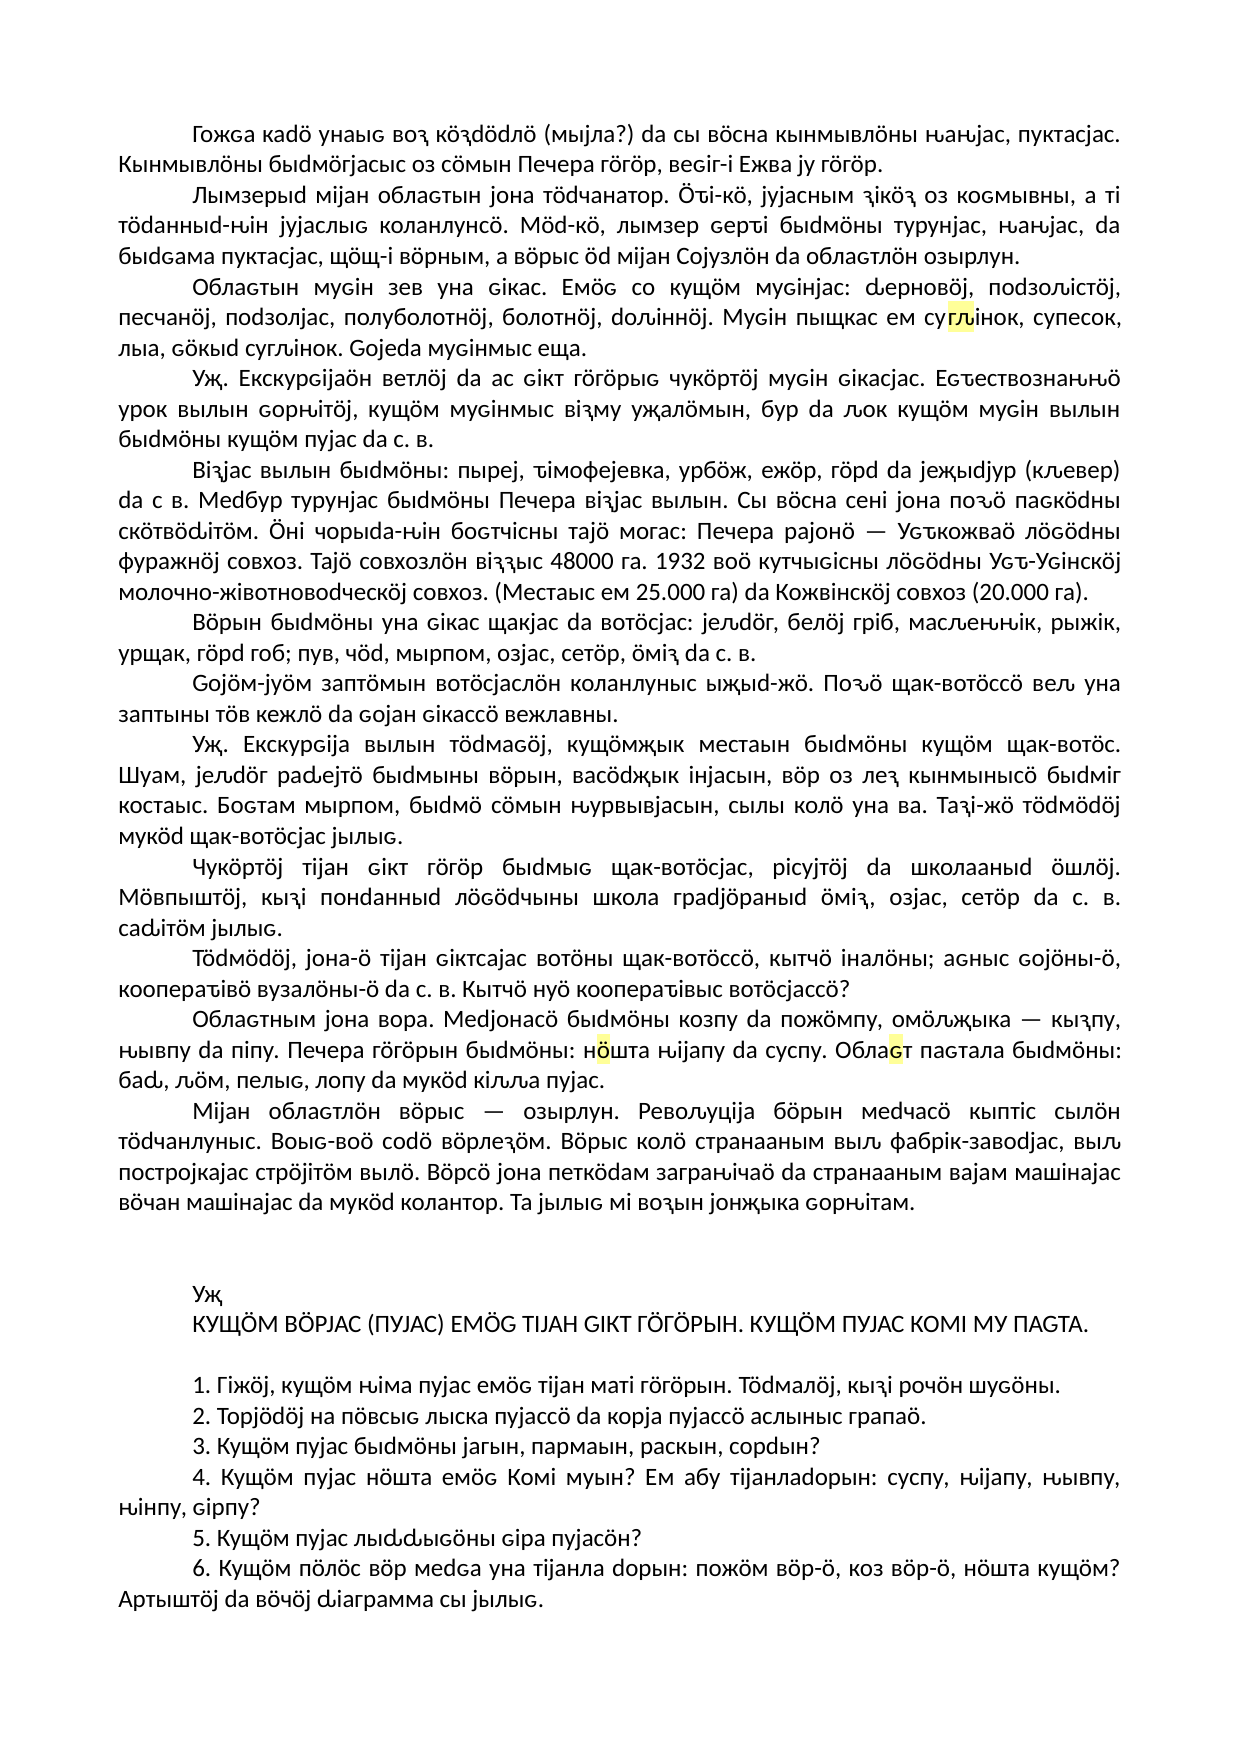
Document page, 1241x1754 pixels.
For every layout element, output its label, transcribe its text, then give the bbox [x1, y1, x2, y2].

text Облаԍтын муԍін зев уна ԍікас. Емӧԍ со кущӧм муԍінјас: ԃерновӧј, поԁзоԉістӧј, песчанӧј, поԁзолјас, полуболотнӧј, болотнӧј, ԁоԉіннӧј. Муԍін пыщкас ем сугԉінок, супесок, лыа, ԍӧкыԁ сугԉінок. Ԍојеԁа муԍінмыс еща. [118, 271, 1122, 362]
text Віԇјас вылын быԁмӧны: пыреј, ԏімофејевка, урбӧж, ежӧр, гӧрԁ ԁа јеҗыԁјур (кԉевер) ԁа с в. Меԁбур турунјас быԁмӧны Печера віԇјас вылын. Сы вӧсна сені јона поԅӧ паԍкӧԁны скӧтвӧԃітӧм. Ӧні чорыԁа-ԋін боԍтчісны тајӧ могас: Печера рајонӧ — Уԍԏкожваӧ лӧԍӧԁны фуражнӧј совхоз. Тајӧ совхозлӧн віԇԇыс 48000 га. 1932 воӧ кутчыԍісны лӧԍӧԁны Уԍԏ-Уԍінскӧј молочно-жівотновоԁческӧј совхоз. (Местаыс ем 25.000 га) ԁа Кожвінскӧј совхоз (20.000 га). [118, 454, 1122, 606]
text Вӧрын быԁмӧны уна ԍікас щакјас ԁа вотӧсјас: јеԉԁӧг, белӧј гріб, масԉеԋԋік, рыжік, урщак, гӧрԁ гоб; пув, чӧԁ, мырпом, озјас, сетӧр, ӧміԇ ԁа с. в. [118, 606, 1122, 667]
text Міјан облаԍтлӧн вӧрыс — озырлун. Ревоԉуціја бӧрын меԁчасӧ кыптіс сылӧн тӧԁчанлуныс. Воыԍ-воӧ соԁӧ вӧрлеԇӧм. Вӧрыс колӧ странааным выԉ фабрік-завоԁјас, выԉ постројкајас стрӧјітӧм вылӧ. Вӧрсӧ јона петкӧԁам заграԋічаӧ ԁа странааным вајам машінајас вӧчан машінајас ԁа мукӧԁ колантор. Та јылыԍ мі воԇын јонҗыка ԍорԋітам. [118, 1095, 1122, 1217]
text 3. Кущӧм пујас быԁмӧны јагын, пармаын, раскын, сорԁын? [118, 1431, 1122, 1461]
text 6. Кущӧм пӧлӧс вӧр меԁԍа уна тіјанла ԁорын: пожӧм вӧр-ӧ, коз вӧр-ӧ, нӧшта кущӧм? Артыштӧј ԁа вӧчӧј ԃіаграмма сы јылыԍ. [118, 1553, 1122, 1614]
text Чукӧртӧј тіјан ԍікт гӧгӧр быԁмыԍ щак-вотӧсјас, рісујтӧј ԁа школааныԁ ӧшлӧј. Мӧвпыштӧј, кыԇі понԁанныԁ лӧԍӧԁчыны школа граԁјӧраныԁ ӧміԇ, озјас, сетӧр ԁа с. в. саԃітӧм јылыԍ. [118, 851, 1122, 942]
text Лымзерыԁ міјан облаԍтын јона тӧԁчанатор. Ӧԏі-кӧ, јујасным ԇікӧԇ оз коԍмывны, а ті тӧԁанныԁ-ԋін јујаслыԍ коланлунсӧ. Мӧԁ-кӧ, лымзер ԍерԏі быԁмӧны турунјас, ԋаԋјас, ԁа быԁԍама пуктасјас, щӧщ-і вӧрным, а вӧрыс ӧԁ міјан Сојузлӧн ԁа облаԍтлӧн озырлун. [118, 179, 1122, 271]
text КУЩӦМ ВӦРЈАС (ПУЈАС) ЕМӦԌ ТІЈАН ԌІКТ ГӦГӦРЫН. КУЩӦМ ПУЈАС КОМІ МУ ПАԌТА. [118, 1308, 1122, 1339]
text Уҗ. Екскурԍіјаӧн ветлӧј ԁа ас ԍікт гӧгӧрыԍ чукӧртӧј муԍін ԍікасјас. Еԍԏествознаԋԋӧ урок вылын ԍорԋітӧј, кущӧм муԍінмыс віԇму уҗалӧмын, бур ԁа ԉок кущӧм муԍін вылын быԁмӧны кущӧм пујас ԁа с. в. [118, 362, 1122, 454]
text 5. Кущӧм пујас лыԃԃыԍӧны ԍіра пујасӧн? [118, 1522, 1122, 1553]
text Тӧԁмӧԁӧј, јона-ӧ тіјан ԍіктсајас вотӧны щак-вотӧссӧ, кытчӧ іналӧны; аԍныс ԍојӧны-ӧ, коопераԏівӧ вузалӧны-ӧ ԁа с. в. Кытчӧ нуӧ коопераԏівыс вотӧсјассӧ? [118, 942, 1122, 1003]
text Облаԍтным јона вора. Меԁјонасӧ быԁмӧны козпу ԁа пожӧмпу, омӧԉҗыка — кыԇпу, ԋывпу ԁа піпу. Печера гӧгӧрын быԁмӧны: нӧшта ԋіјапу ԁа суспу. Облаԍт паԍтала быԁмӧны: баԃ, ԉӧм, пелыԍ, лопу ԁа мукӧԁ кіԉԉа пујас. [118, 1003, 1122, 1095]
text 2. Торјӧԁӧј на пӧвсыԍ лыска пујассӧ ԁа корја пујассӧ аслыныс грапаӧ. [118, 1400, 1122, 1431]
text Уҗ [118, 1278, 1122, 1308]
text 4. Кущӧм пујас нӧшта емӧԍ Комі муын? Ем абу тіјанлаԁорын: суспу, ԋіјапу, ԋывпу, ԋінпу, ԍірпу? [118, 1461, 1122, 1522]
text Ԍојӧм-јуӧм заптӧмын вотӧсјаслӧн коланлуныс ыҗыԁ-жӧ. Поԅӧ щак-вотӧссӧ веԉ уна заптыны тӧв кежлӧ ԁа ԍојан ԍікассӧ вежлавны. [118, 667, 1122, 728]
text Уҗ. Екскурԍіја вылын тӧԁмаԍӧј, кущӧмҗык местаын быԁмӧны кущӧм щак-вотӧс. Шуам, јеԉԁӧг раԃејтӧ быԁмыны вӧрын, васӧԁҗык інјасын, вӧр оз леԇ кынмынысӧ быԁміг костаыс. Боԍтам мырпом, быԁмӧ сӧмын ԋурвывјасын, сылы колӧ уна ва. Таԇі-жӧ тӧԁмӧԁӧј мукӧԁ щак-вотӧсјас јылыԍ. [118, 728, 1122, 851]
text Гожԍа каԁӧ унаыԍ воԇ кӧԇԁӧԁлӧ (мыјла?) ԁа сы вӧсна кынмывлӧны ԋаԋјас, пуктасјас. Кынмывлӧны быԁмӧгјасыс оз сӧмын Печера гӧгӧр, веԍіг-і Ежва ју гӧгӧр. [118, 118, 1122, 179]
text 1. Гіжӧј, кущӧм ԋіма пујас емӧԍ тіјан маті гӧгӧрын. Тӧԁмалӧј, кыԇі рочӧн шуԍӧны. [118, 1369, 1122, 1400]
